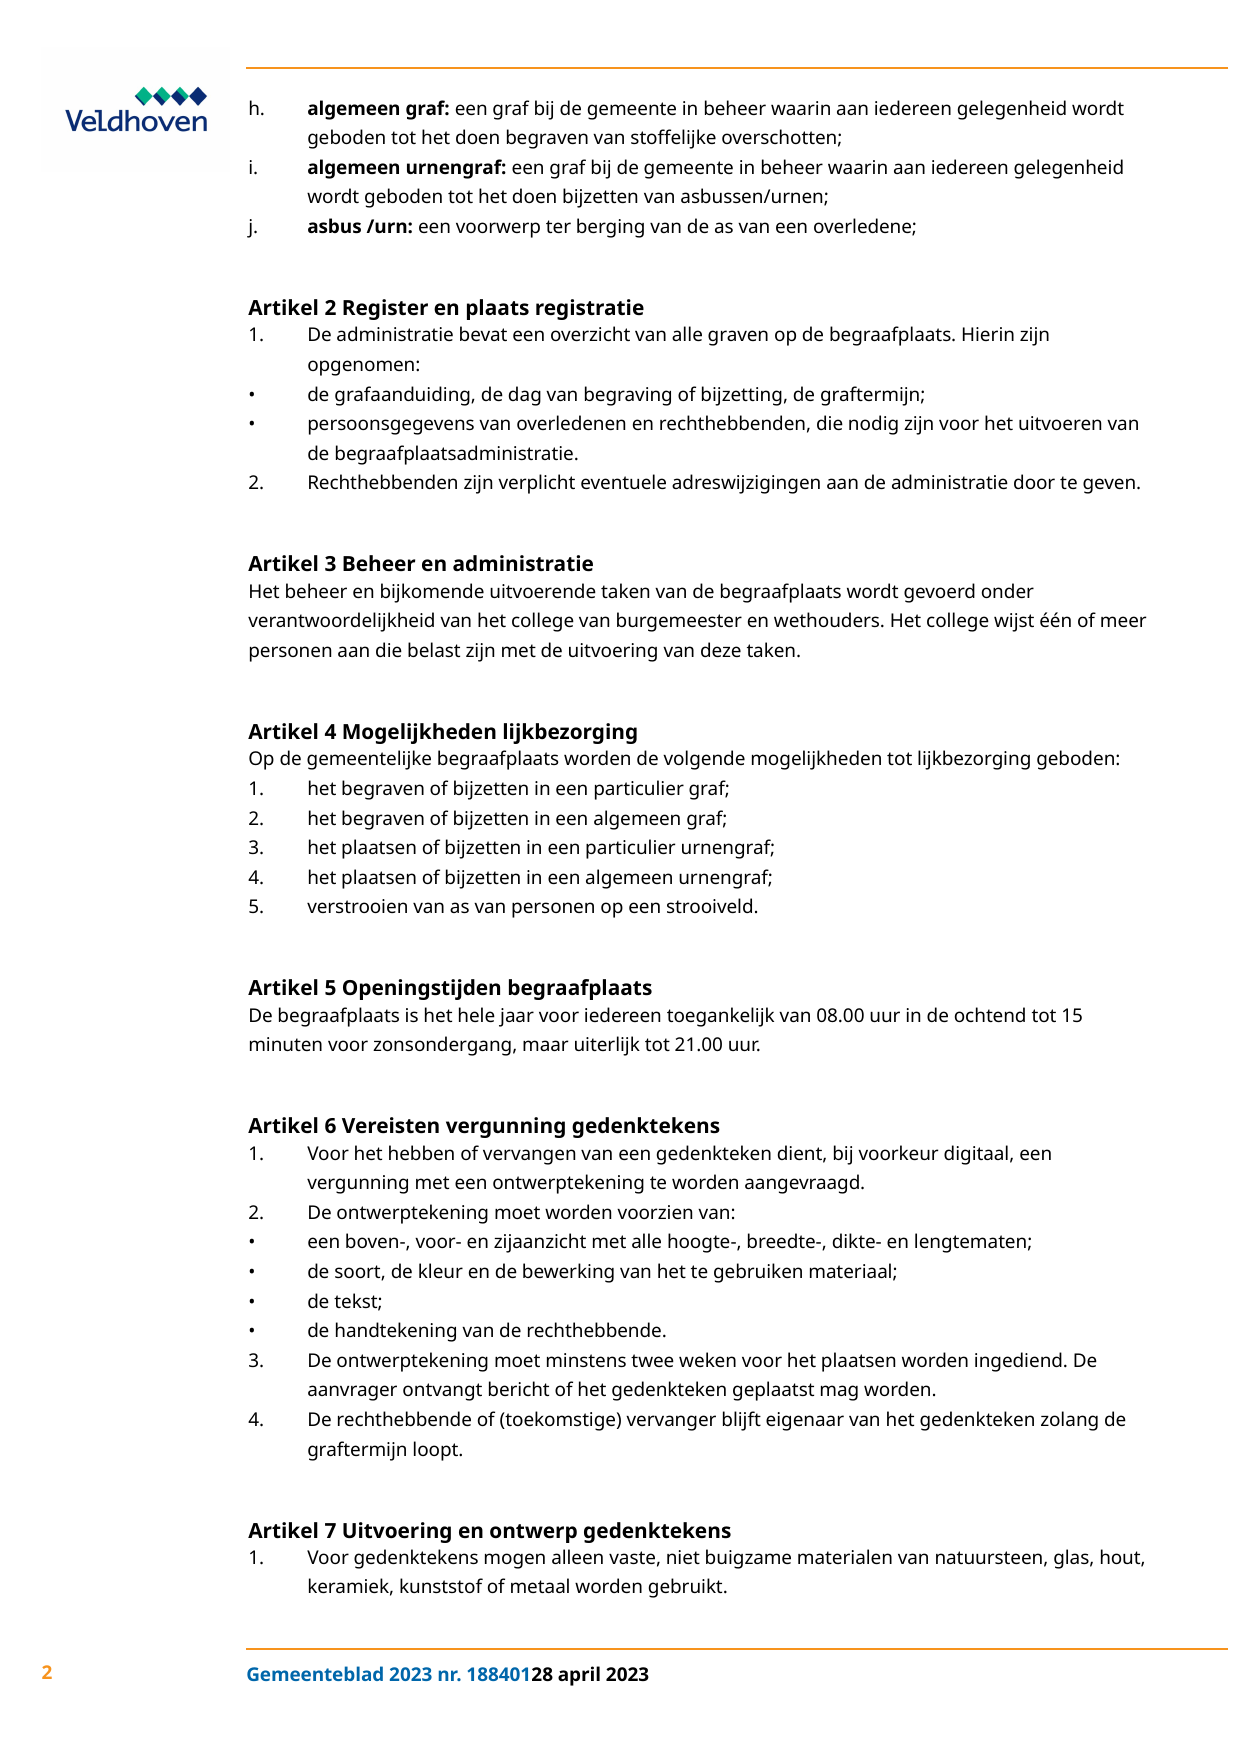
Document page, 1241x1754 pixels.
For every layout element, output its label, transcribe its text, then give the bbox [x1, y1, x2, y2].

list het begraven of bijzetten in een particulier graf; [248, 775, 1152, 801]
text De begraafplaats is het hele jaar voor iedereen toegankelijk van 08.00 uur in de ochtend tot 15 minuten voor zonsondergang, maar uiterlijk tot 21.00 uur. [248, 1002, 1152, 1057]
list de handtekening van de rechthebbende. [248, 1317, 1152, 1343]
picture [41, 47, 231, 172]
list de soort, de kleur en de bewerking van het te gebruiken materiaal; [248, 1258, 1152, 1284]
list Voor gedenktekens mogen alleen vaste, niet buigzame materialen van natuursteen, glas, hout, keramiek, kunststof of metaal worden gebruikt. [248, 1544, 1152, 1599]
list algemeen urnengraf: een graf bij de gemeente in beheer waarin aan iedereen gelegenheid wordt geboden tot het doen bijzetten van asbussen/urnen; [248, 154, 1152, 209]
list algemeen graf: een graf bij de gemeente in beheer waarin aan iedereen gelegenheid wordt geboden tot het doen begraven van stoffelijke overschotten; [248, 95, 1152, 150]
text Artikel 6 Vereisten vergunning gedenktekens [248, 1111, 1152, 1140]
list verstrooien van as van personen op een strooiveld. [248, 893, 1152, 919]
text Artikel 2 Register en plaats registratie [248, 293, 1152, 322]
list asbus /urn: een voorwerp ter berging van de as van een overledene; [248, 213, 1152, 239]
list een boven-, voor- en zijaanzicht met alle hoogte-, breedte-, dikte- en lengtematen; [248, 1229, 1152, 1254]
list de grafaanduiding, de dag van begraving of bijzetting, de graftermijn; [248, 381, 1152, 406]
text Op de gemeentelijke begraafplaats worden de volgende mogelijkheden tot lijkbezorging geboden: [248, 746, 1152, 771]
text Artikel 4 Mogelijkheden lijkbezorging [248, 717, 1152, 746]
list De ontwerptekening moet worden voorzien van: [248, 1199, 1152, 1225]
text Artikel 3 Beheer en administratie [248, 549, 1152, 578]
list persoonsgegevens van overledenen en rechthebbenden, die nodig zijn voor het uitvoeren van de begraafplaatsadministratie. [248, 410, 1152, 466]
list het begraven of bijzetten in een algemeen graf; [248, 805, 1152, 830]
list De rechthebbende of (toekomstige) vervanger blijft eigenaar van het gedenkteken zolang de graftermijn loopt. [248, 1406, 1152, 1461]
list Voor het hebben of vervangen van een gedenkteken dient, bij voorkeur digitaal, een vergunning met een ontwerptekening te worden aangevraagd. [248, 1140, 1152, 1195]
text Artikel 5 Openingstijden begraafplaats [248, 973, 1152, 1002]
list De ontwerptekening moet minstens twee weken voor het plaatsen worden ingediend. De aanvrager ontvangt bericht of het gedenkteken geplaatst mag worden. [248, 1347, 1152, 1402]
list het plaatsen of bijzetten in een algemeen urnengraf; [248, 864, 1152, 889]
list Rechthebbenden zijn verplicht eventuele adreswijzigingen aan de administratie door te geven. [248, 469, 1152, 495]
list het plaatsen of bijzetten in een particulier urnengraf; [248, 834, 1152, 860]
text Het beheer en bijkomende uitvoerende taken van de begraafplaats wordt gevoerd onder verantwoordelijkheid van het college van burgemeester en wethouders. Het college wijst één of meer personen aan die belast zijn met de uitvoering van deze taken. [248, 578, 1152, 663]
list De administratie bevat een overzicht van alle graven op de begraafplaats. Hierin zijn opgenomen: [248, 322, 1152, 377]
text Artikel 7 Uitvoering en ontwerp gedenktekens [248, 1516, 1152, 1544]
list de tekst; [248, 1288, 1152, 1313]
